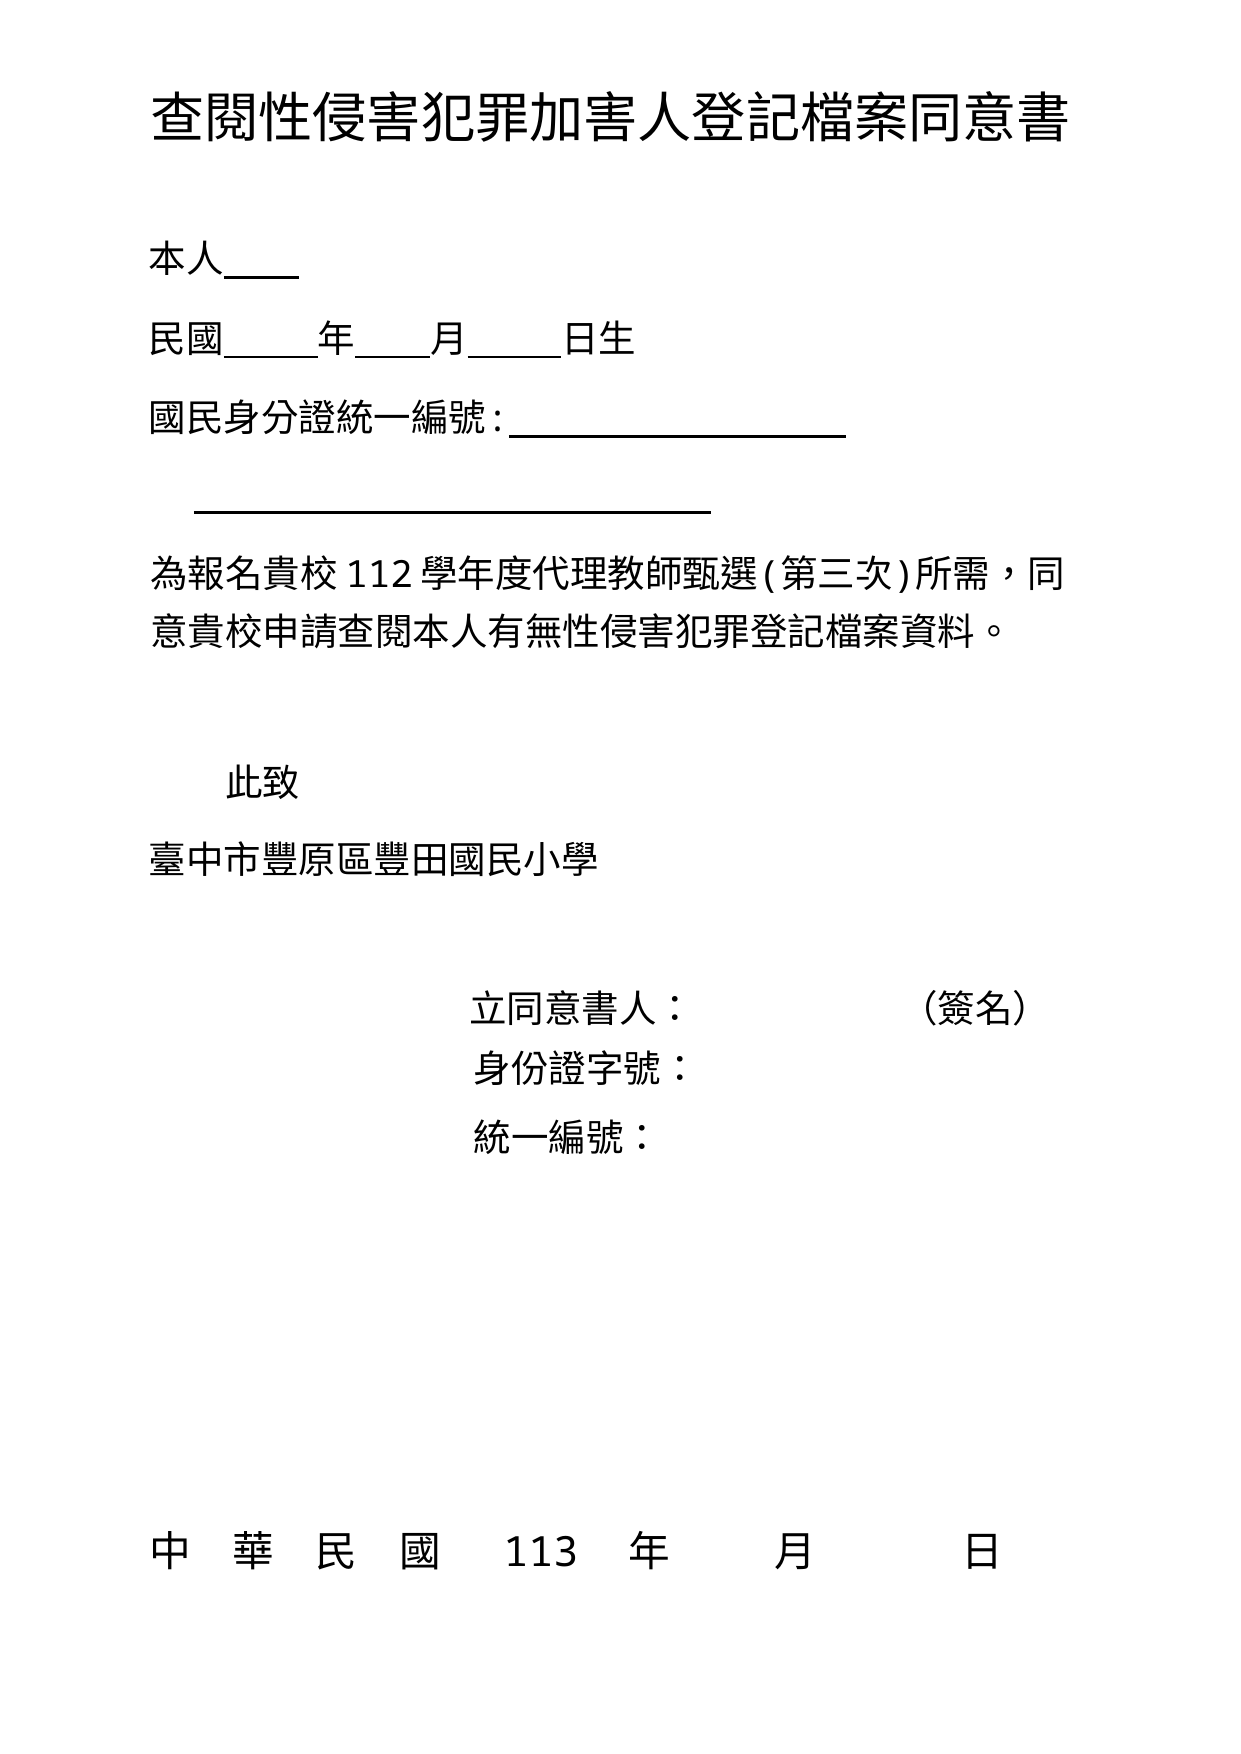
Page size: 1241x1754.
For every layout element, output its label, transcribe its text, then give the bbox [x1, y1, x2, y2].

text 臺中市豐原區豐田國民小學 [149, 830, 1090, 885]
text 查閱性侵害犯罪加害人登記檔案同意書 [150, 75, 1090, 153]
text 中 華 民 國 113 年 月 日 [149, 1518, 1061, 1579]
text 國民身分證統一編號: [149, 388, 1090, 443]
text 此致 [225, 753, 1090, 807]
text 身份證字號： [474, 1039, 1090, 1093]
text 立同意書人： （簽名） [469, 979, 1090, 1033]
text 為報名貴校112學年度代理教師甄選(第三次)所需，同意貴校申請查閱本人有無性侵害犯罪登記檔案資料。 [150, 544, 1090, 656]
text 統一編號： [474, 1108, 1090, 1162]
text 本人 [149, 229, 1090, 284]
text 民國 年 月 日生 [149, 309, 1090, 363]
